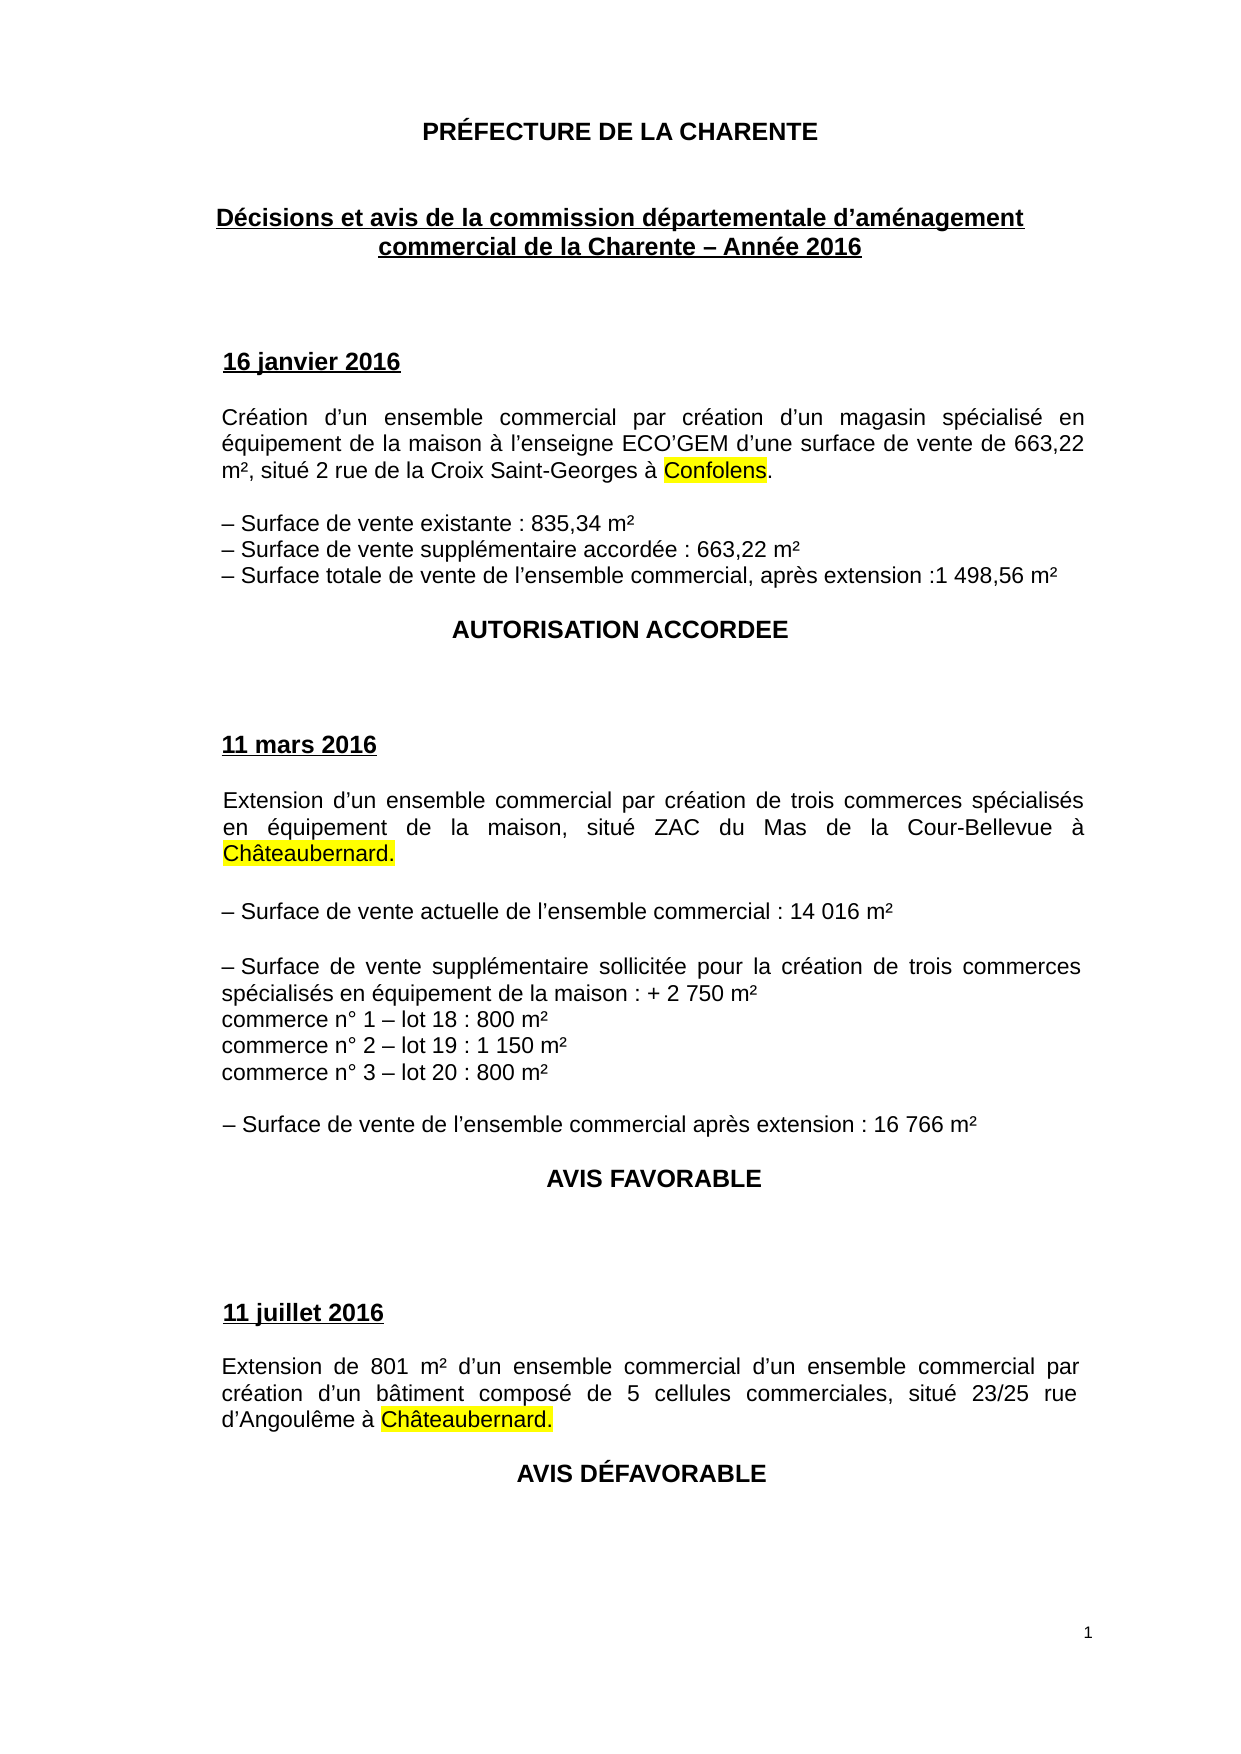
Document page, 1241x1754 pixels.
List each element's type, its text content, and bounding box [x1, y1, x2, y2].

text Extension d’un ensemble commercial par création de trois commerces spécialisés en équipement de la maison, situé ZAC du Mas de la Cour-Bellevue à Châteaubernard. [223, 787, 1085, 866]
text 1 [148, 1623, 1092, 1642]
text commerce n° 1 – lot 18 : 800 m² [148, 1006, 1092, 1032]
text AVIS FAVORABLE [223, 1164, 1085, 1193]
text 11 juillet 2016 [223, 1298, 1085, 1327]
text – Surface de vente existante : 835,34 m² [221, 509, 1085, 536]
text 16 janvier 2016 [223, 347, 1092, 375]
text AUTORISATION ACCORDEE [148, 615, 1092, 644]
text commerce n° 3 – lot 20 : 800 m² [148, 1059, 1092, 1085]
text – Surface de vente actuelle de l’ensemble commercial : 14 016 m² [148, 893, 1092, 927]
text commerce n° 2 – lot 19 : 1 150 m² [148, 1032, 1092, 1059]
text 11 mars 2016 [148, 730, 1092, 759]
text AVIS DÉFAVORABLE [148, 1459, 1092, 1488]
text – Surface totale de vente de l’ensemble commercial, après extension :1 498,56 m² [221, 562, 1085, 588]
text – Surface de vente supplémentaire sollicitée pour la création de trois commerces spécialisés en équipement de la maison : + 2 750 m² [148, 953, 1092, 1006]
text PRÉFECTURE DE LA CHARENTE [148, 117, 1092, 145]
text Décisions et avis de la commission départementale d’aménagement [148, 203, 1092, 232]
text Création d’un ensemble commercial par création d’un magasin spécialisé en équipement de la maison à l’enseigne ECO’GEM d’une surface de vente de 663,22 m², situé 2 rue de la Croix Saint-Georges à Confolens. [221, 404, 1085, 483]
text commercial de la Charente – Année 2016 [148, 232, 1092, 260]
text – Surface de vente supplémentaire accordée : 663,22 m² [221, 536, 1085, 562]
text – Surface de vente de l’ensemble commercial après extension : 16 766 m² [223, 1111, 1085, 1138]
text Extension de 801 m² d’un ensemble commercial d’un ensemble commercial par création d’un bâtiment composé de 5 cellules commerciales, situé 23/25 rue d’Angoulême à Châteaubernard. [148, 1353, 1092, 1432]
